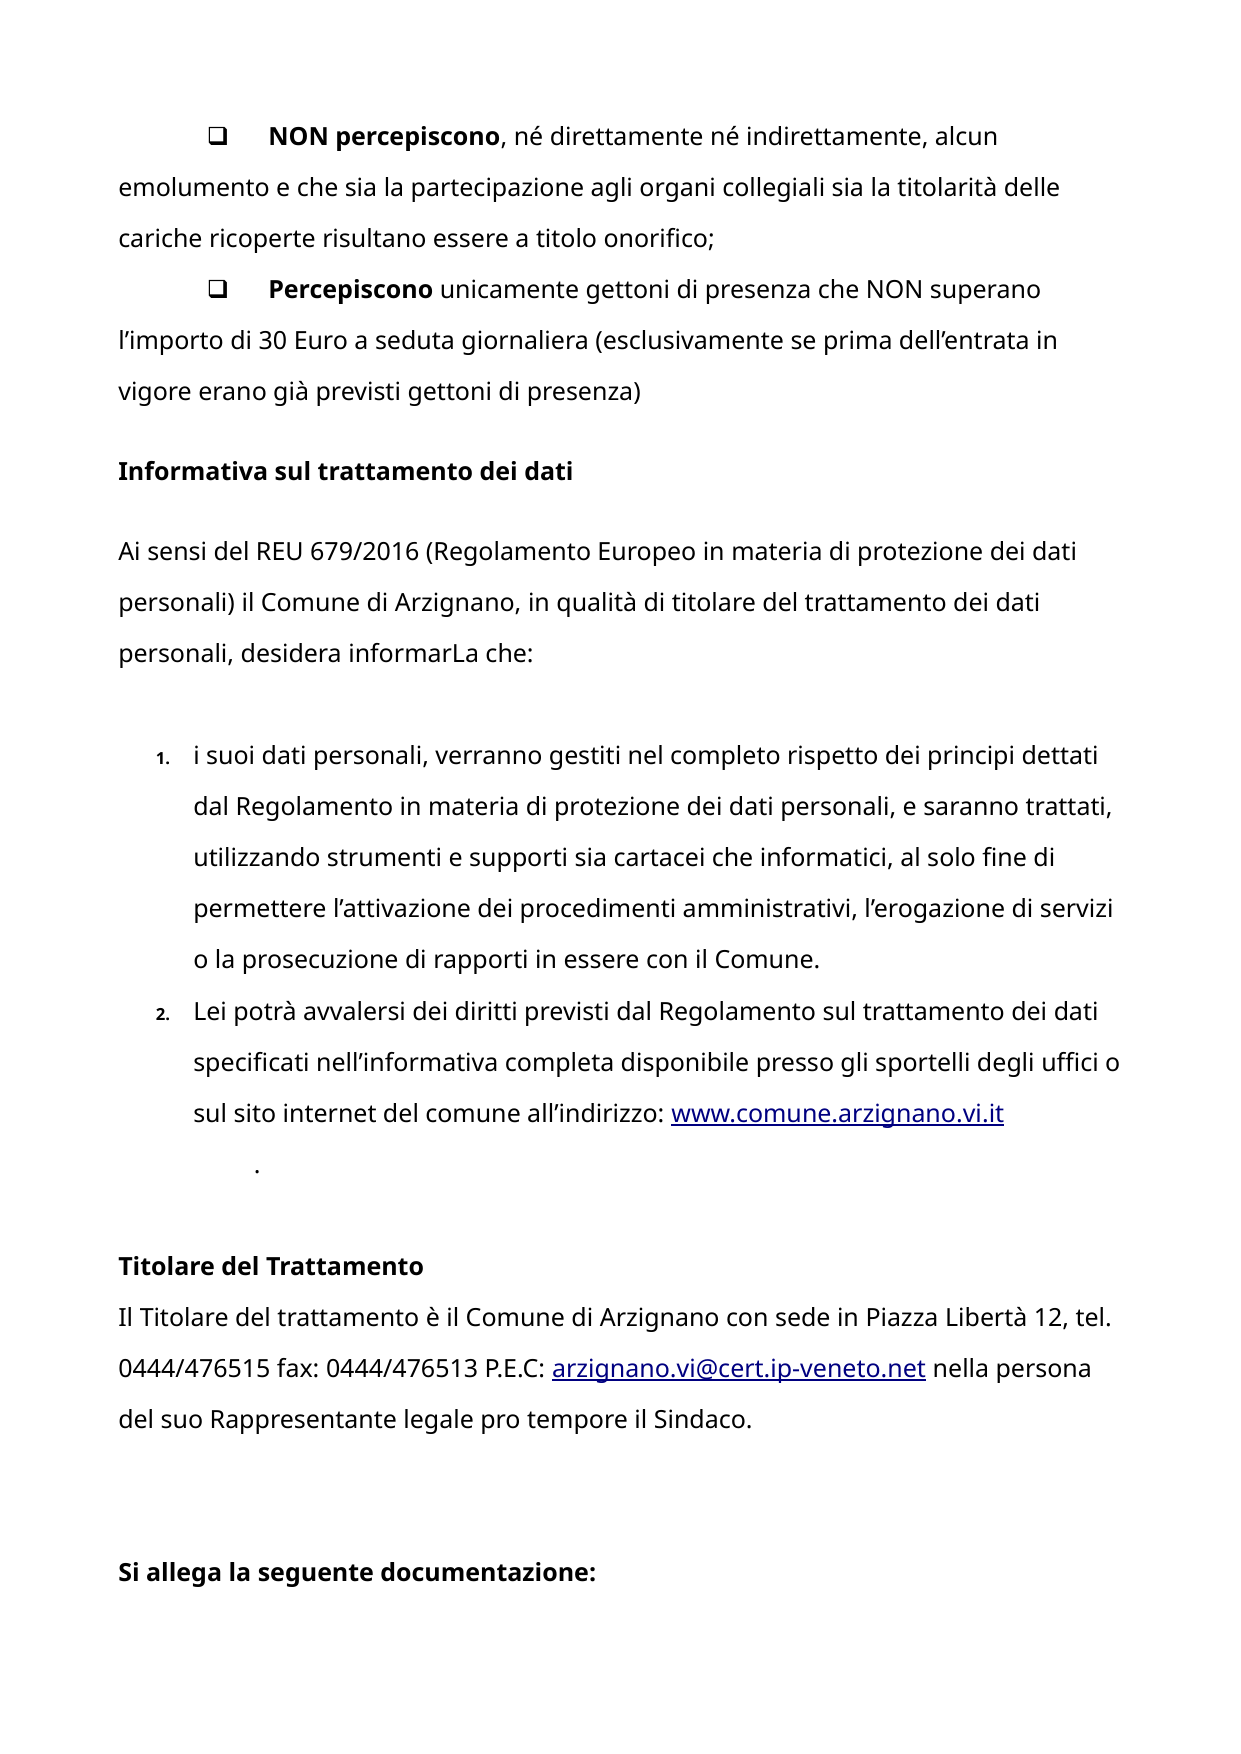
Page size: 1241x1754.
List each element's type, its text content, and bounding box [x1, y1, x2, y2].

list i suoi dati personali, verranno gestiti nel completo rispetto dei principi dettati dal Regolamento in materia di protezione dei dati personali, e saranno trattati, utilizzando strumenti e supporti sia cartacei che informatici, al solo fine di permettere l’attivazione dei procedimenti amministrativi, l’erogazione di servizi o la prosecuzione di rapporti in essere con il Comune. [156, 738, 1122, 976]
text Si allega la seguente documentazione: [118, 1554, 1122, 1589]
list Lei potrà avvalersi dei diritti previsti dal Regolamento sul trattamento dei dati specificati nell’informativa completa disponibile presso gli sportelli degli uffici o sul sito internet del comune all’indirizzo: www.comune.arzignano.vi.it [156, 993, 1122, 1129]
list . [188, 1146, 1122, 1180]
text Ai sensi del REU 679/2016 (Regolamento Europeo in materia di protezione dei dati personali) il Comune di Arzignano, in qualità di titolare del trattamento dei dati personali, desidera informarLa che: [118, 534, 1122, 670]
list Percepiscono unicamente gettoni di presenza che NON superano l’importo di 30 Euro a seduta giornaliera (esclusivamente se prima dell’entrata in vigore erano già previsti gettoni di presenza) [118, 271, 1122, 407]
text Il Titolare del trattamento è il Comune di Arzignano con sede in Piazza Libertà 12, tel. 0444/476515 fax: 0444/476513 P.E.C: arzignano.vi@cert.ip-veneto.net nella persona del suo Rappresentante legale pro tempore il Sindaco. [118, 1299, 1122, 1436]
text Informativa sul trattamento dei dati [118, 453, 1122, 488]
text Titolare del Trattamento [118, 1248, 1122, 1282]
list NON percepiscono, né direttamente né indirettamente, alcun emolumento e che sia la partecipazione agli organi collegiali sia la titolarità delle cariche ricoperte risultano essere a titolo onorifico; [118, 118, 1122, 254]
